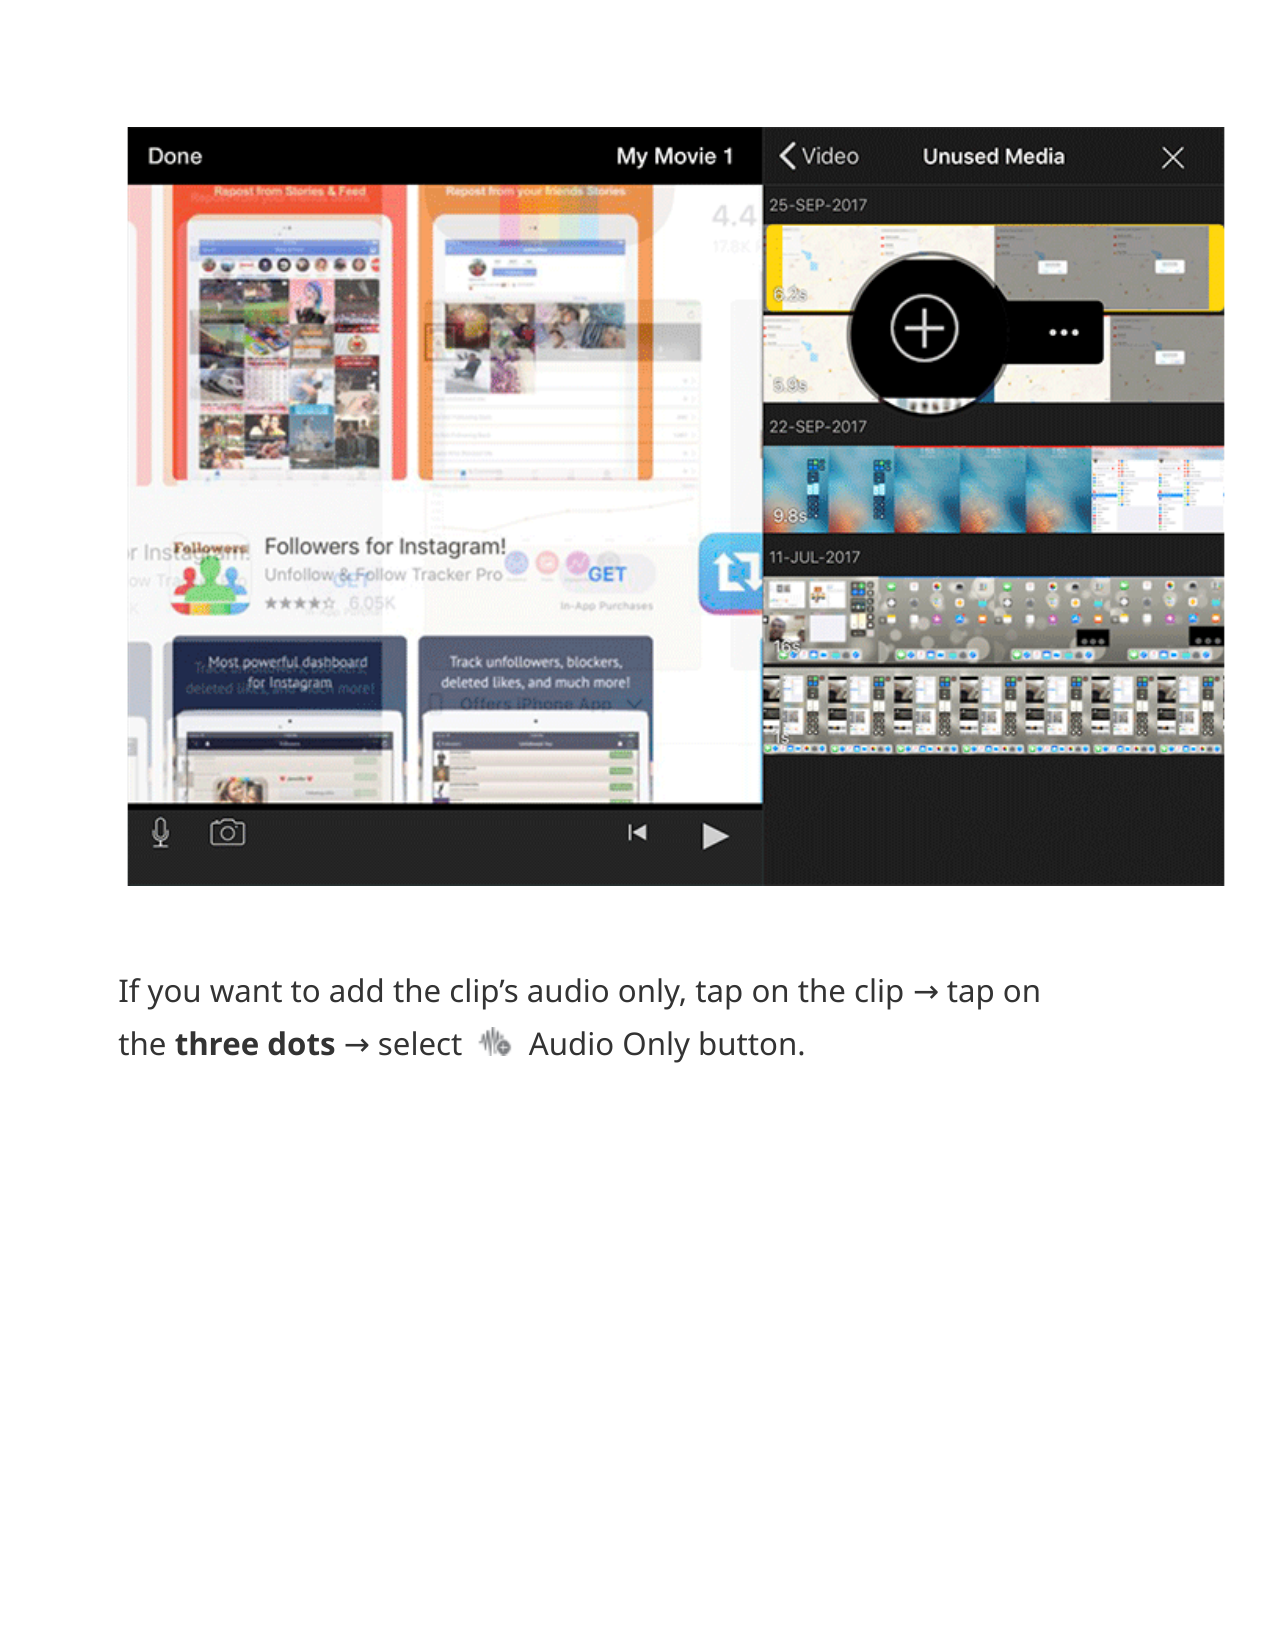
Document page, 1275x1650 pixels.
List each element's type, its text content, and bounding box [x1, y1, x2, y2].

picture [478, 1027, 513, 1056]
text If you want to add the clip’s audio only, tap on the clip → tap on the three dots → select Audio Only button. [118, 959, 1157, 1065]
picture [127, 127, 1225, 886]
